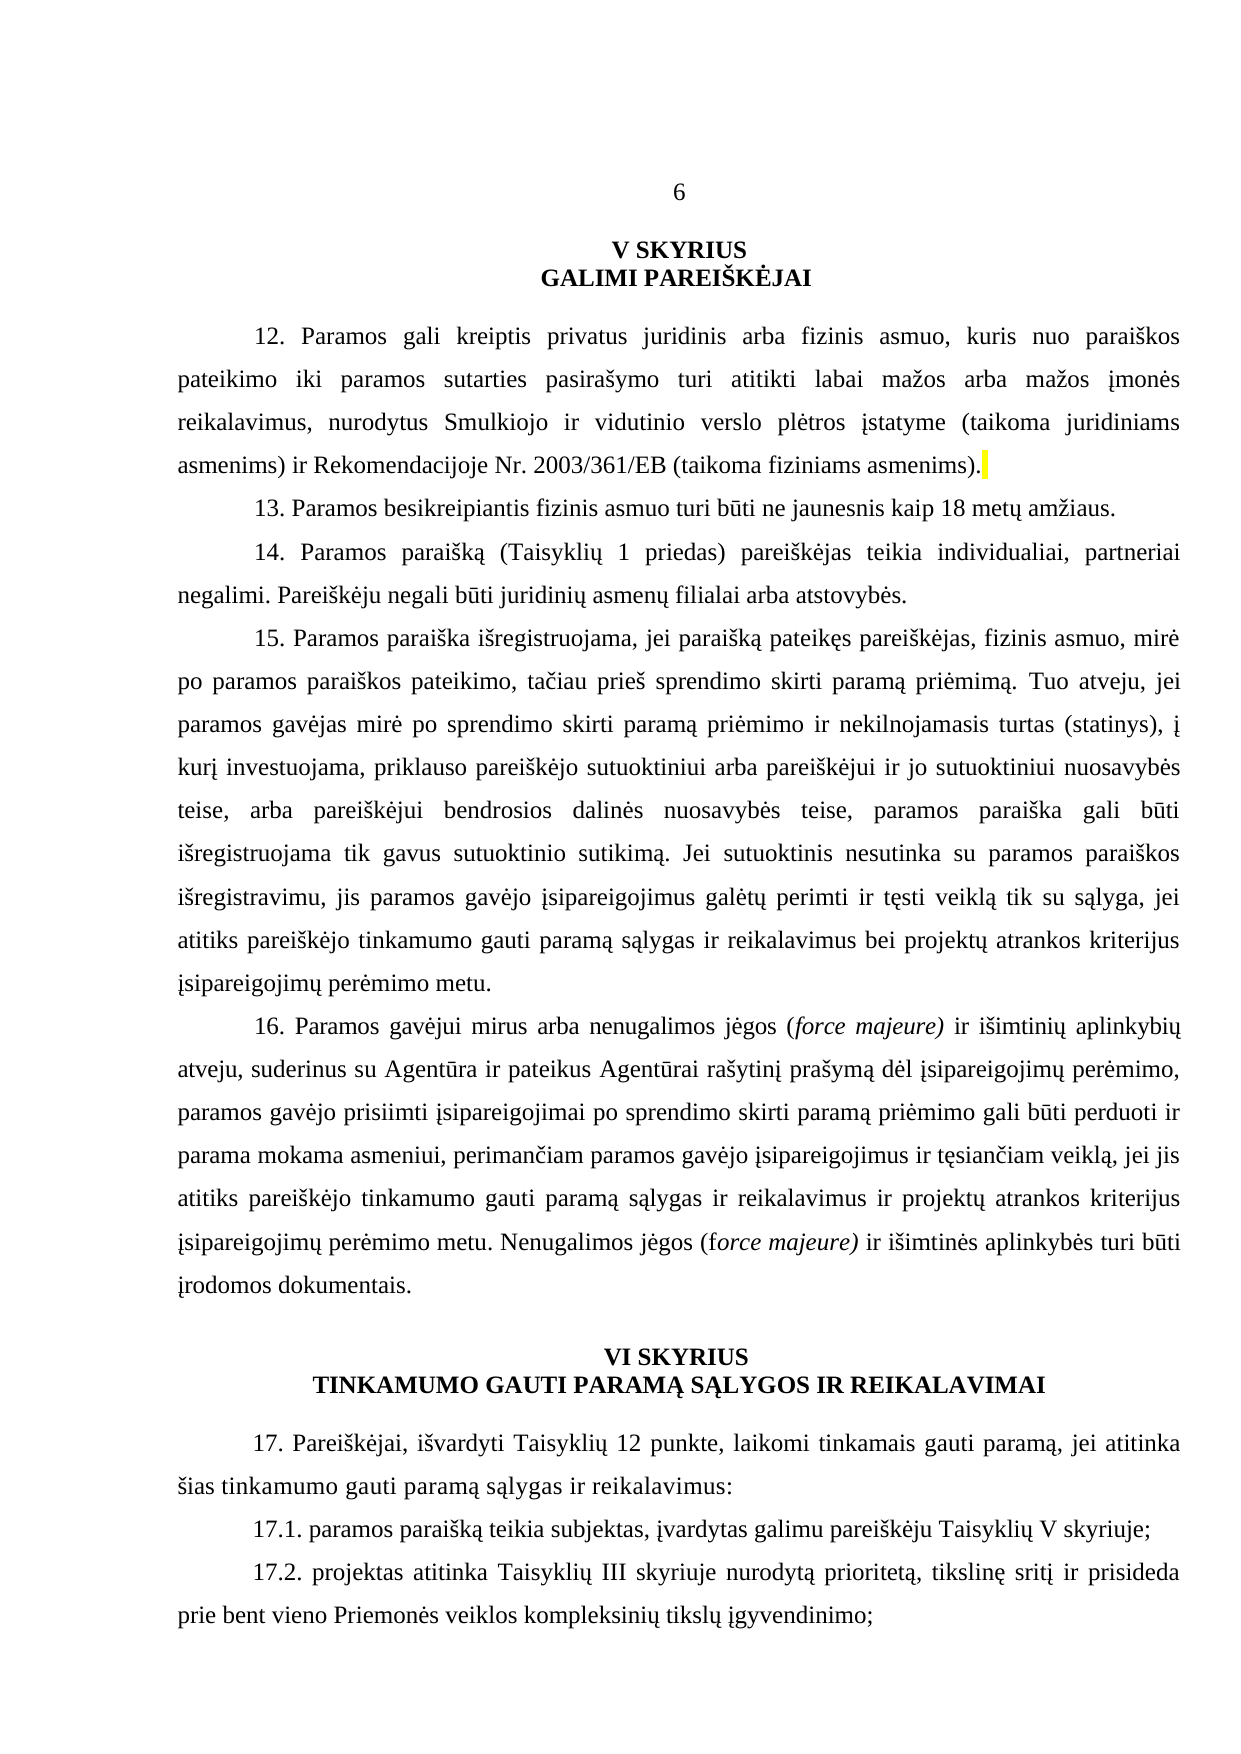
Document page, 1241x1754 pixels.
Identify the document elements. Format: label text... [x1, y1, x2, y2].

text 17.1. paramos paraišką teikia subjektas, įvardytas galimu pareiškėju Taisyklių V skyriuje; [177, 1514, 1181, 1543]
text 17.2. projektas atitinka Taisyklių III skyriuje nurodytą prioritetą, tikslinę sritį ir prisideda prie bent vieno Priemonės veiklos kompleksinių tikslų įgyvendinimo; [177, 1557, 1181, 1629]
text TINKAMUMO GAUTI PARAMĄ SĄLYGOS IR REIKALAVIMAI [177, 1370, 1181, 1399]
text 12. Paramos gali kreiptis privatus juridinis arba fizinis asmuo, kuris nuo paraiškos pateikimo iki paramos sutarties pasirašymo turi atitikti labai mažos arba mažos įmonės reikalavimus, nurodytus Smulkiojo ir vidutinio verslo plėtros įstatyme (taikoma juridiniams asmenims) ir Rekomendacijoje Nr. 2003/361/EB (taikoma fiziniams asmenims). [177, 321, 1181, 479]
text 17. Pareiškėjai, išvardyti Taisyklių 12 punkte, laikomi tinkamais gauti paramą, jei atitinka šias tinkamumo gauti paramą sąlygas ir reikalavimus: [177, 1428, 1181, 1500]
text 14. Paramos paraišką (Taisyklių 1 priedas) pareiškėjas teikia individualiai, partneriai negalimi. Pareiškėju negali būti juridinių asmenų filialai arba atstovybės. [177, 537, 1181, 608]
text 15. Paramos paraiška išregistruojama, jei paraišką pateikęs pareiškėjas, fizinis asmuo, mirė po paramos paraiškos pateikimo, tačiau prieš sprendimo skirti paramą priėmimą. Tuo atveju, jei paramos gavėjas mirė po sprendimo skirti paramą priėmimo ir nekilnojamasis turtas (statinys), į kurį investuojama, priklauso pareiškėjo sutuoktiniui arba pareiškėjui ir jo sutuoktiniui nuosavybės teise, arba pareiškėjui bendrosios dalinės nuosavybės teise, paramos paraiška gali būti išregistruojama tik gavus sutuoktinio sutikimą. Jei sutuoktinis nesutinka su paramos paraiškos išregistravimu, jis paramos gavėjo įsipareigojimus galėtų perimti ir tęsti veiklą tik su sąlyga, jei atitiks pareiškėjo tinkamumo gauti paramą sąlygas ir reikalavimus bei projektų atrankos kriterijus įsipareigojimų perėmimo metu. [177, 623, 1181, 997]
text GALIMI PAREIŠKĖJAI [177, 263, 1181, 292]
text 13. Paramos besikreipiantis fizinis asmuo turi būti ne jaunesnis kaip 18 metų amžiaus. [177, 493, 1181, 522]
text V SKYRIUS [177, 235, 1181, 263]
text 16. Paramos gavėjui mirus arba nenugalimos jėgos (force majeure) ir išimtinių aplinkybių atveju, suderinus su Agentūra ir pateikus Agentūrai rašytinį prašymą dėl įsipareigojimų perėmimo, paramos gavėjo prisiimti įsipareigojimai po sprendimo skirti paramą priėmimo gali būti perduoti ir parama mokama asmeniui, perimančiam paramos gavėjo įsipareigojimus ir tęsiančiam veiklą, jei jis atitiks pareiškėjo tinkamumo gauti paramą sąlygas ir reikalavimus ir projektų atrankos kriterijus įsipareigojimų perėmimo metu. Nenugalimos jėgos (force majeure) ir išimtinės aplinkybės turi būti įrodomos dokumentais. [177, 1011, 1181, 1298]
text VI SKYRIUS [177, 1342, 1181, 1370]
